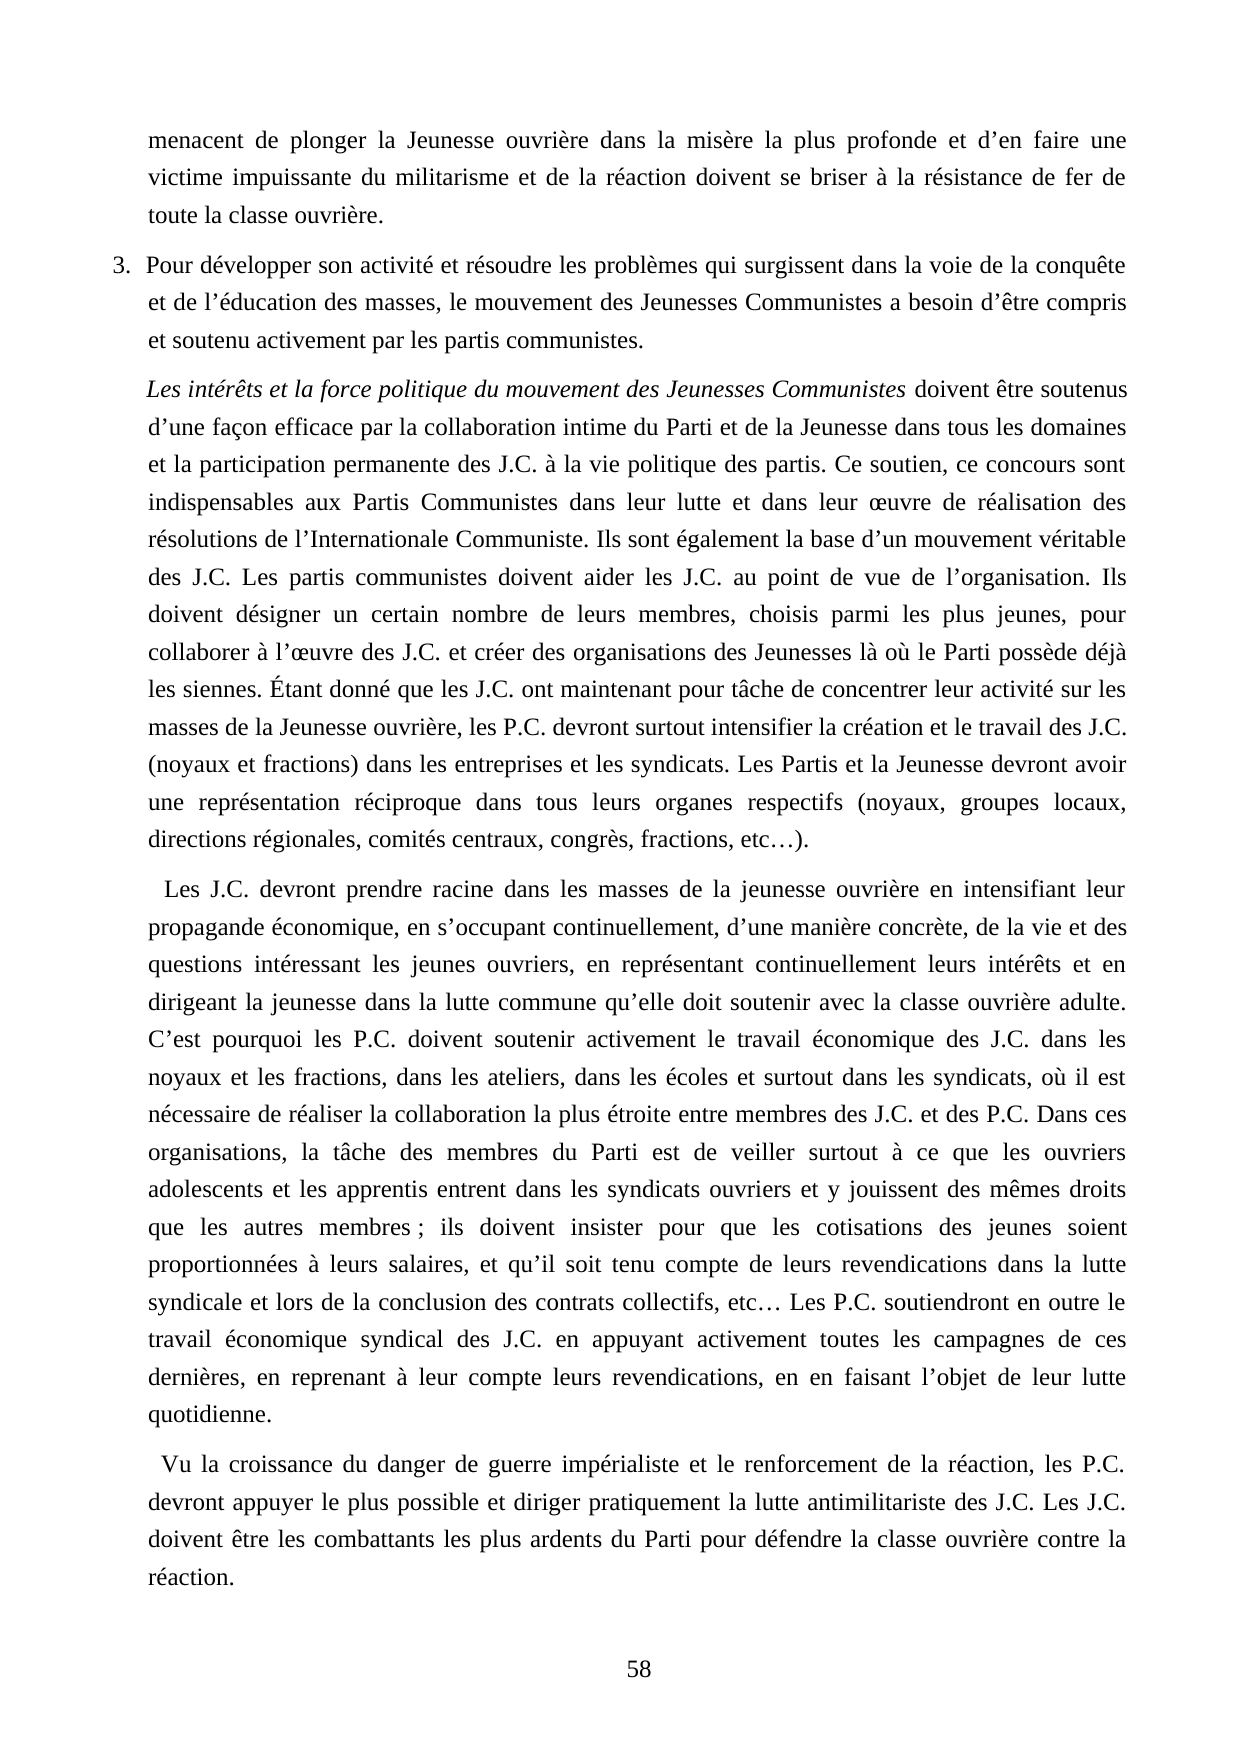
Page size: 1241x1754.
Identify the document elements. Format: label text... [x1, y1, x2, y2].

text Vu la croissance du danger de guerre impérialiste et le renforcement de la réaction, les P.C. devront appuyer le plus possible et diriger pratiquement la lutte antimilitariste des J.C. Les J.C. doivent être les combattants les plus ardents du Parti pour défendre la classe ouvrière contre la réaction. [112, 1443, 1128, 1593]
text 3. Pour développer son activité et résoudre les problèmes qui surgissent dans la voie de la conquête et de l’éducation des masses, le mouvement des Jeunesses Communistes a besoin d’être compris et soutenu activement par les partis communistes. [112, 243, 1128, 356]
text Les J.C. devront prendre racine dans les masses de la jeunesse ouvrière en intensifiant leur propagande économique, en s’occupant continuellement, d’une manière concrète, de la vie et des questions intéressant les jeunes ouvriers, en représentant continuellement leurs intérêts et en dirigeant la jeunesse dans la lutte commune qu’elle doit soutenir avec la classe ouvrière adulte. C’est pourquoi les P.C. doivent soutenir activement le travail économique des J.C. dans les noyaux et les fractions, dans les ateliers, dans les écoles et surtout dans les syndicats, où il est nécessaire de réaliser la collaboration la plus étroite entre membres des J.C. et des P.C. Dans ces organisations, la tâche des membres du Parti est de veiller surtout à ce que les ouvriers adolescents et les apprentis entrent dans les syndicats ouvriers et y jouissent des mêmes droits que les autres membres ; ils doivent insister pour que les cotisations des jeunes soient proportionnées à leurs salaires, et qu’il soit tenu compte de leurs revendications dans la lutte syndicale et lors de la conclusion des contrats collectifs, etc… Les P.C. soutiendront en outre le travail économique syndical des J.C. en appuyant activement toutes les campagnes de ces dernières, en reprenant à leur compte leurs revendications, en en faisant l’objet de leur lutte quotidienne. [112, 868, 1128, 1430]
text Les intérêts et la force politique du mouvement des Jeunesses Communistes doivent être soutenus d’une façon efficace par la collaboration intime du Parti et de la Jeunesse dans tous les domaines et la participation permanente des J.C. à la vie politique des partis. Ce soutien, ce concours sont indispensables aux Partis Communistes dans leur lutte et dans leur œuvre de réalisation des résolutions de l’Internationale Communiste. Ils sont également la base d’un mouvement véritable des J.C. Les partis communistes doivent aider les J.C. au point de vue de l’organisation. Ils doivent désigner un certain nombre de leurs membres, choisis parmi les plus jeunes, pour collaborer à l’œuvre des J.C. et créer des organisations des Jeunesses là où le Parti possède déjà les siennes. Étant donné que les J.C. ont maintenant pour tâche de concentrer leur activité sur les masses de la Jeunesse ouvrière, les P.C. devront surtout intensifier la création et le travail des J.C. (noyaux et fractions) dans les entreprises et les syndicats. Les Partis et la Jeunesse devront avoir une représentation réciproque dans tous leurs organes respectifs (noyaux, groupes locaux, directions régionales, comités centraux, congrès, fractions, etc…). [112, 368, 1128, 855]
text menacent de plonger la Jeunesse ouvrière dans la misère la plus profonde et d’en faire une victime impuissante du militarisme et de la réaction doivent se briser à la résistance de fer de toute la classe ouvrière. [112, 118, 1128, 231]
